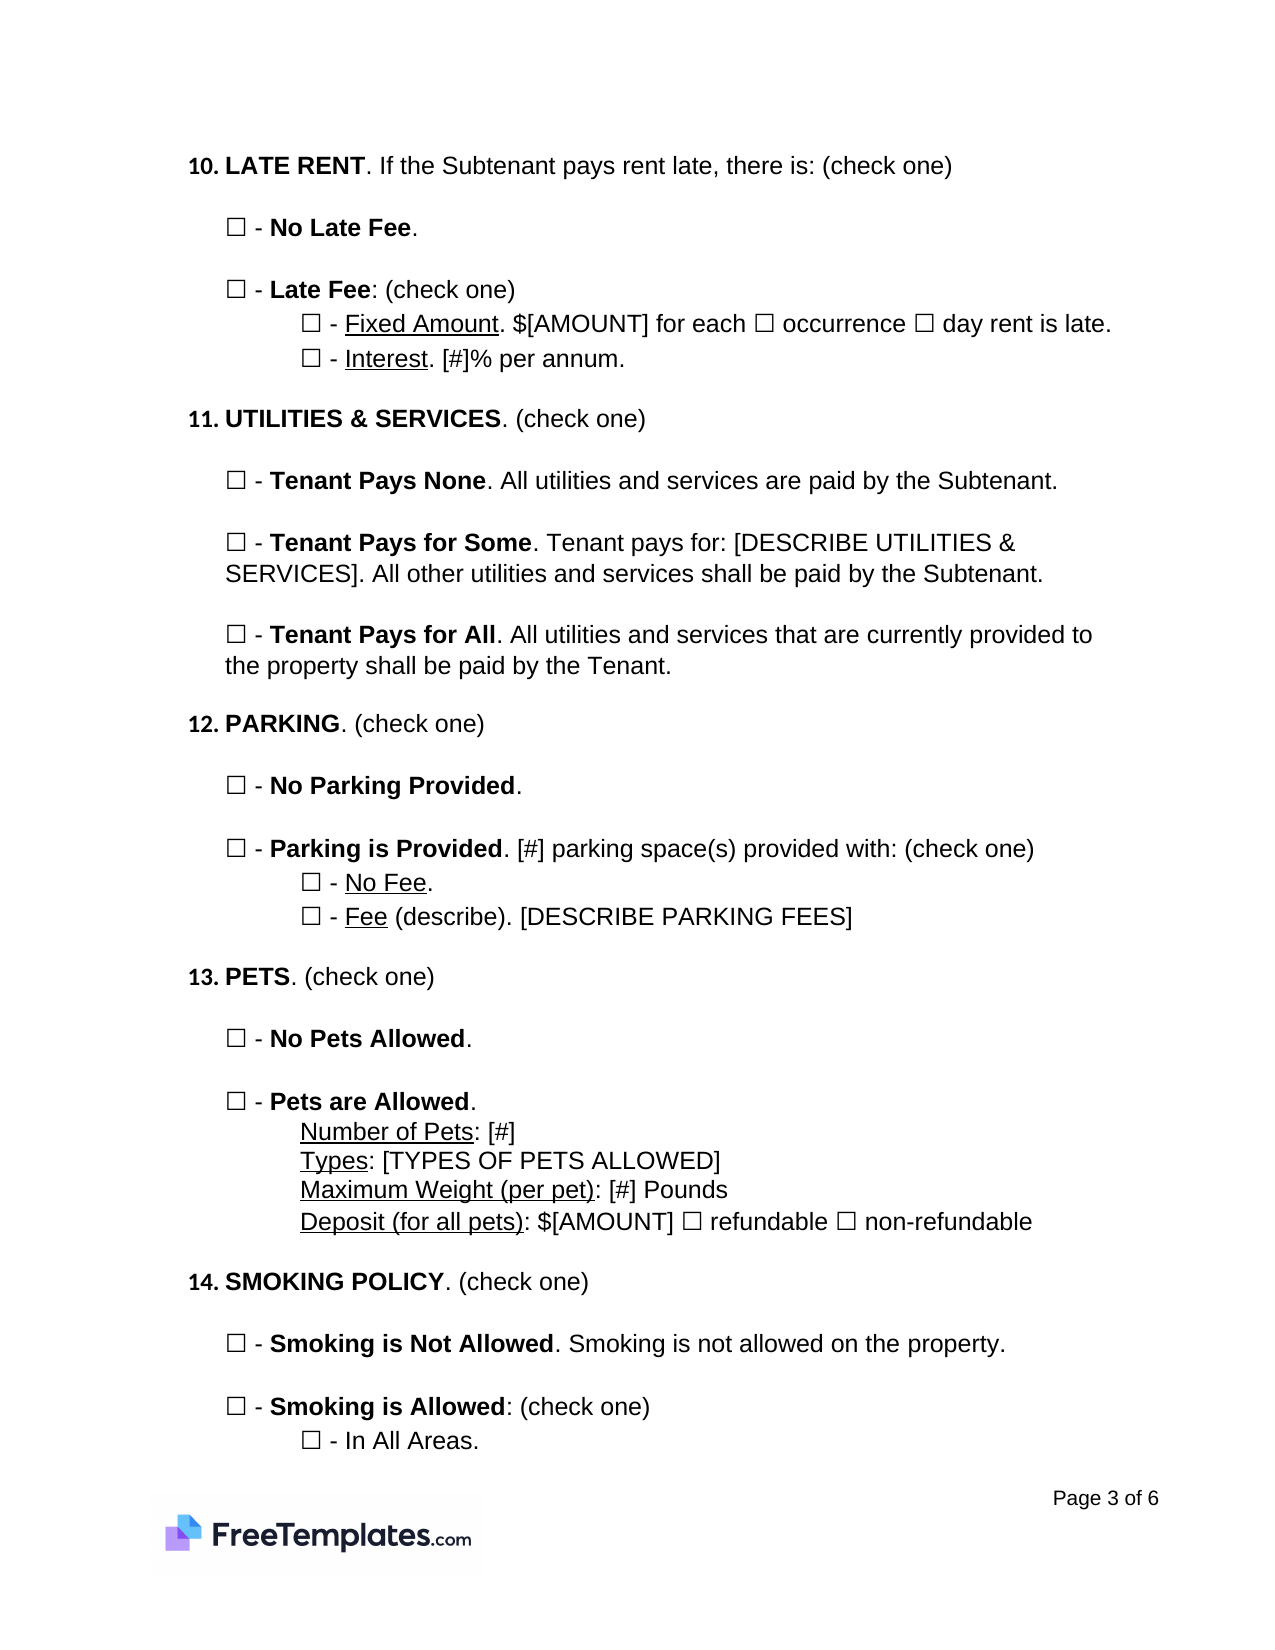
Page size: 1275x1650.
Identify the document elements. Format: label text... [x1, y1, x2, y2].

list PETS. (check one) [187, 961, 1125, 992]
text ☐ - No Parking Provided. [225, 767, 1125, 802]
text ☐ - No Fee. [300, 864, 1125, 898]
text ☐ - Parking is Provided. [#] parking space(s) provided with: (check one) [225, 830, 1125, 864]
text ☐ - Smoking is Allowed: (check one) [225, 1388, 1125, 1423]
list ☐ - Late Fee: (check one) [225, 272, 1125, 306]
text ☐ - Tenant Pays None. All utilities and services are paid by the Subtenant. [225, 462, 1125, 496]
text Deposit (for all pets): $[AMOUNT] ☐ refundable ☐ non-refundable [300, 1204, 1125, 1238]
text ☐ - Tenant Pays for Some. Tenant pays for: [DESCRIBE UTILITIES & SERVICES]. All other utilities and services shall be paid by the Subtenant. [225, 525, 1125, 588]
text ☐ - No Pets Allowed. [225, 1021, 1125, 1054]
text Number of Pets: [#] [300, 1117, 1125, 1146]
list UTILITIES & SERVICES. (check one) [187, 403, 1125, 433]
text ☐ - Fixed Amount. $[AMOUNT] for each ☐ occurrence ☐ day rent is late. [300, 306, 1125, 340]
text Types: [TYPES OF PETS ALLOWED] [300, 1146, 1125, 1175]
text ☐ - In All Areas. [300, 1423, 1125, 1457]
list ☐ - No Late Fee. [225, 209, 1125, 243]
text ☐ - Interest. [#]% per annum. [300, 340, 1125, 374]
list PARKING. (check one) [187, 708, 1125, 739]
text ☐ - Pets are Allowed. [225, 1083, 1125, 1117]
list SMOKING POLICY. (check one) [187, 1266, 1125, 1297]
text Maximum Weight (per pet): [#] Pounds [300, 1175, 1125, 1204]
text ☐ - Smoking is Not Allowed. Smoking is not allowed on the property. [225, 1326, 1125, 1360]
text ☐ - Tenant Pays for All. All utilities and services that are currently provided to the property shall be paid by the Tenant. [225, 617, 1125, 679]
text ☐ - Fee (describe). [DESCRIBE PARKING FEES] [300, 898, 1125, 932]
list LATE RENT. If the Subtenant pays rent late, there is: (check one) [187, 150, 1125, 181]
